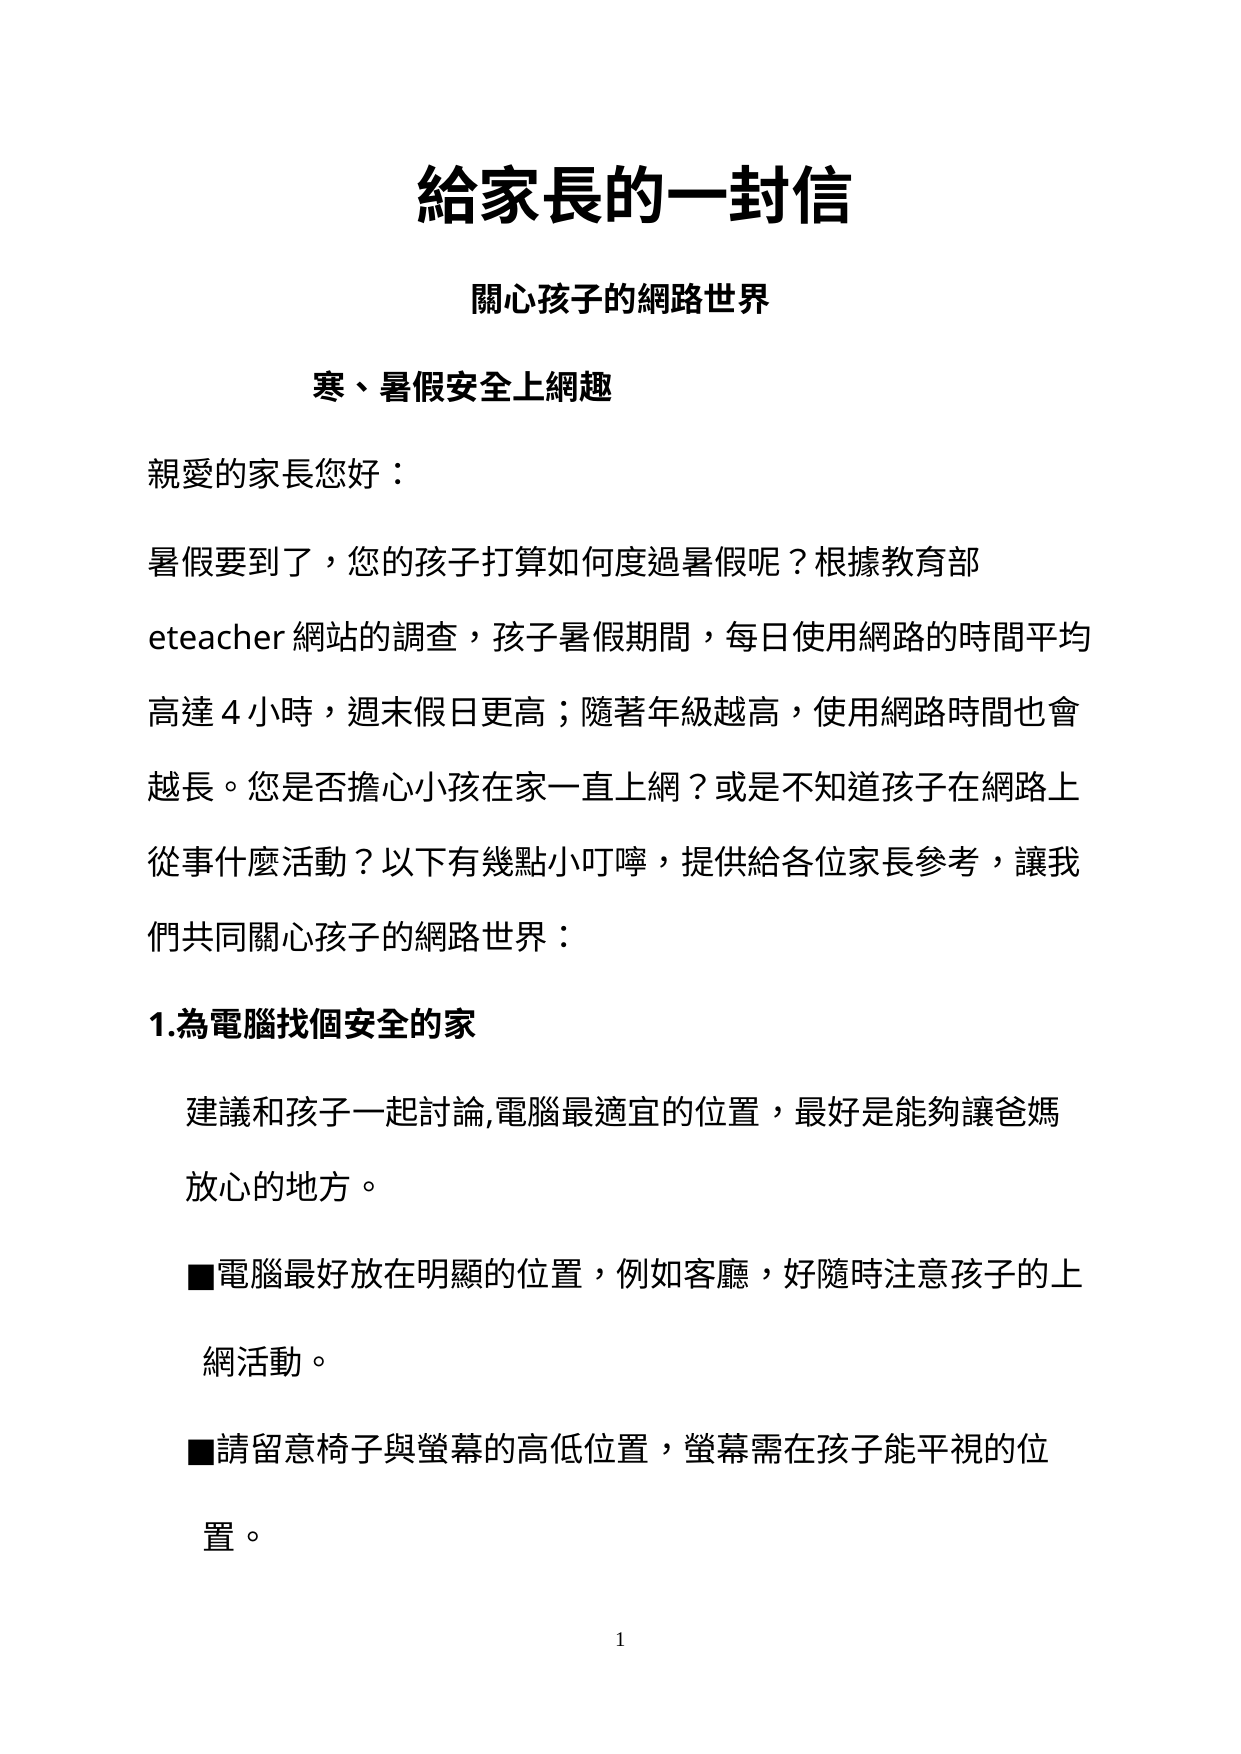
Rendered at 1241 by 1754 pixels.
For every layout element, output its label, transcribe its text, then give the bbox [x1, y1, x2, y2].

text 網活動。 [185, 1322, 1092, 1397]
text 1.為電腦找個安全的家 [148, 985, 1092, 1060]
text 親愛的家長您好： [148, 435, 1092, 510]
text 給家長的一封信 [148, 135, 1092, 247]
text ■電腦最好放在明顯的位置，例如客廳，好隨時注意孩子的上 [185, 1235, 1092, 1310]
text 建議和孩子一起討論,電腦最適宜的位置，最好是能夠讓爸媽放心的地方。 [185, 1072, 1092, 1222]
text ■請留意椅子與螢幕的高低位置，螢幕需在孩子能平視的位 [185, 1410, 1092, 1485]
text 寒、暑假安全上網趣 [148, 347, 1092, 422]
text 置。 [185, 1497, 1092, 1572]
text 暑假要到了，您的孩子打算如何度過暑假呢？根據教育部eteacher網站的調查，孩子暑假期間，每日使用網路的時間平均高達4小時，週末假日更高；隨著年級越高，使用網路時間也會越長。您是否擔心小孩在家一直上網？或是不知道孩子在網路上從事什麼活動？以下有幾點小叮嚀，提供給各位家長參考，讓我們共同關心孩子的網路世界： [148, 522, 1092, 972]
text 關心孩子的網路世界 [148, 260, 1092, 335]
